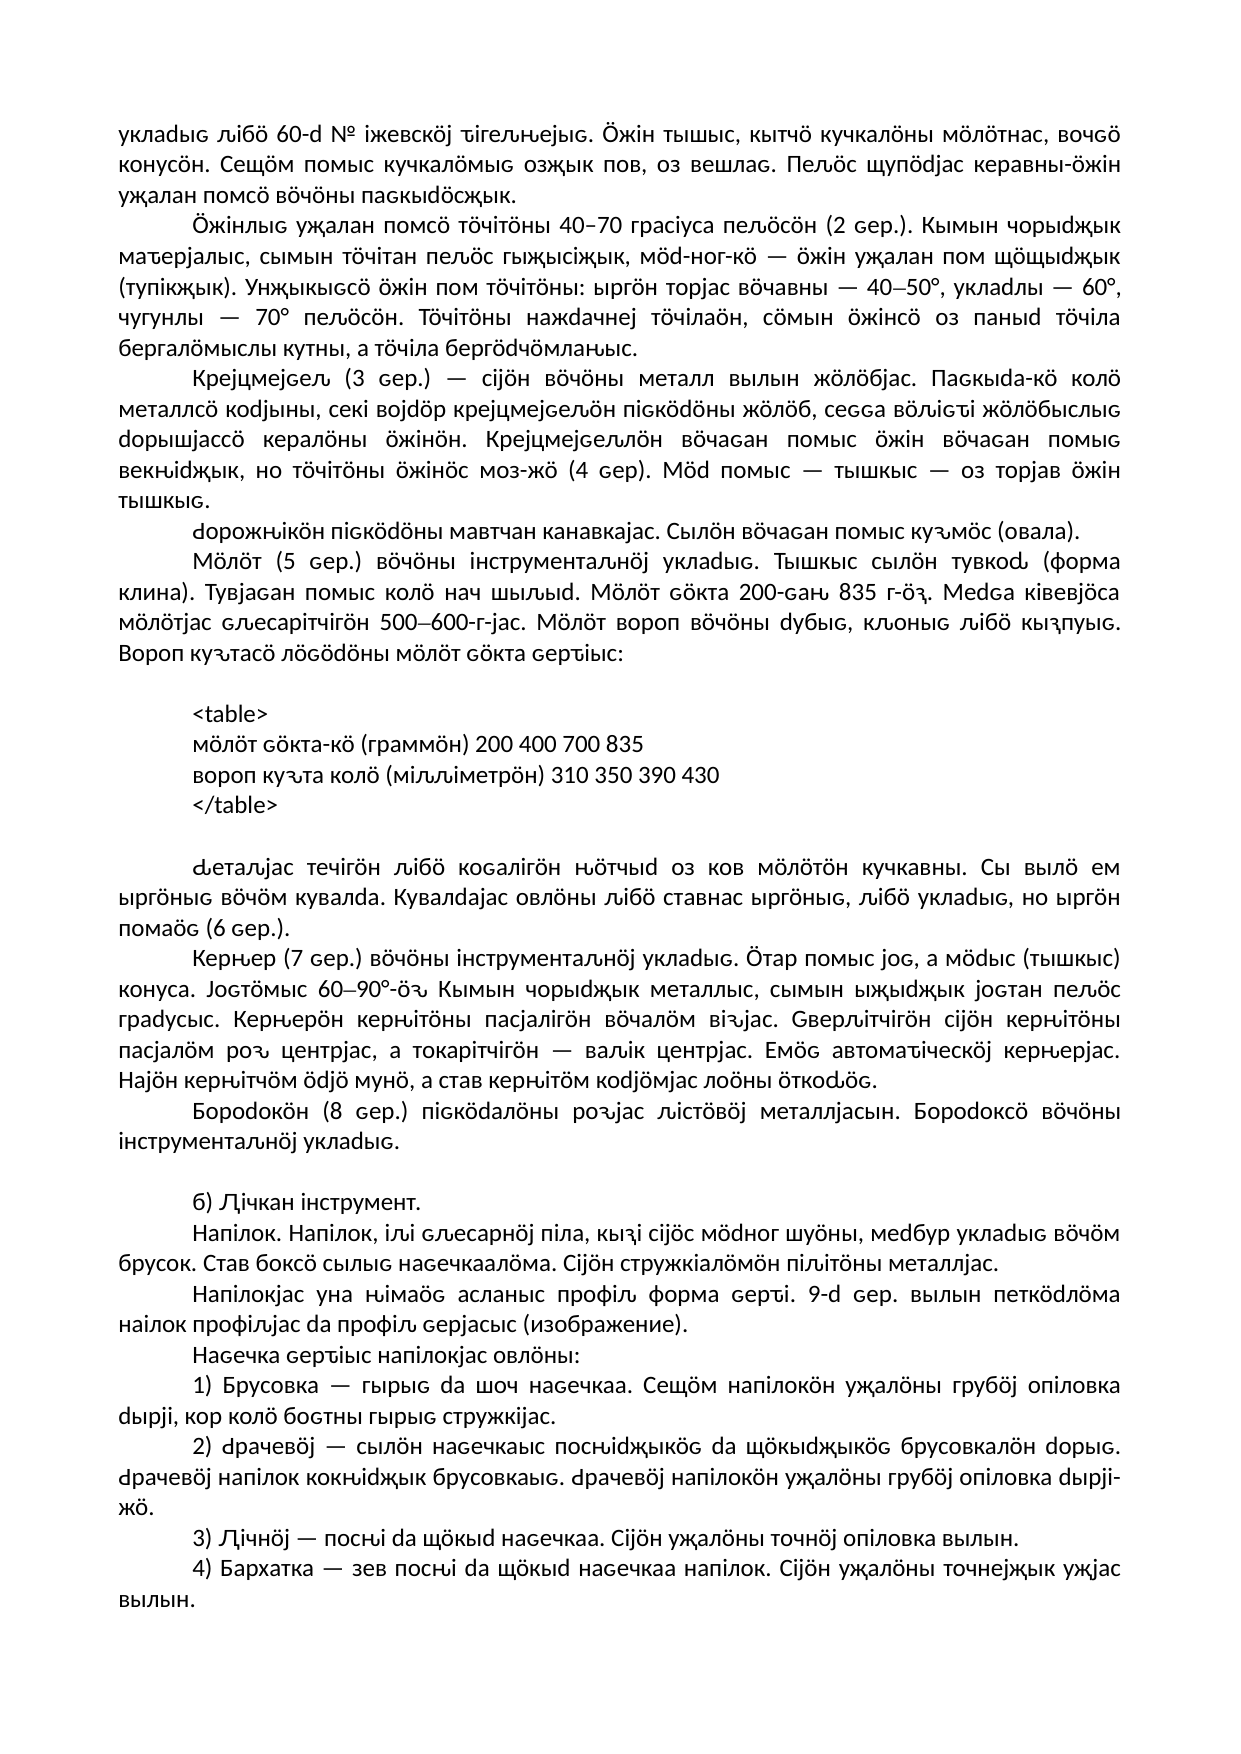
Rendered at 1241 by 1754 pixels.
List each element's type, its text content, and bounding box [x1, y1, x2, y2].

text 3) Ԉічнӧј — посԋі ԁа щӧкыԁ наԍечкаа. Сіјӧн уҗалӧны точнӧј опіловка вылын. [118, 1522, 1122, 1553]
text Крејцмејԍеԉ (3 ԍер.) — сіјӧн вӧчӧны металл вылын жӧлӧбјас. Паԍкыԁа-кӧ колӧ металлсӧ коԁјыны, секі војԁӧр крејцмејԍеԉӧн піԍкӧԁӧны жӧлӧб, сеԍԍа вӧԉіԍԏі жӧлӧбыслыԍ ԁорышјассӧ кералӧны ӧжінӧн. Крејцмејԍеԉлӧн вӧчаԍан помыс ӧжін вӧчаԍан помыԍ векԋіԁҗык, но тӧчітӧны ӧжінӧс моз-жӧ (4 ԍер). Мӧԁ помыс — тышкыс — оз торјав ӧжін тышкыԍ. [118, 362, 1122, 515]
text Мӧлӧт (5 ԍер.) вӧчӧны інструментаԉнӧј уклаԁыԍ. Тышкыс сылӧн тувкоԃ (форма клина). Тувјаԍан помыс колӧ нач шыԉыԁ. Мӧлӧт ԍӧкта 200-ԍаԋ 835 г-ӧԇ. Меԁԍа ківевјӧса мӧлӧтјас ԍԉесарітчігӧн 500–600-г-јас. Мӧлӧт вороп вӧчӧны ԁубыԍ, кԉоныԍ ԉібӧ кыԇпуыԍ. Вороп куԅтасӧ лӧԍӧԁӧны мӧлӧт ԍӧкта ԍерԏіыс: [118, 545, 1122, 667]
text Напілокјас уна ԋімаӧԍ асланыс профіԉ форма ԍерԏі. 9-ԁ ԍер. вылын петкӧԁлӧма наілок профіԉјас ԁа профіԉ ԍерјасыс (изображение). [118, 1278, 1122, 1339]
text </table> [118, 789, 1122, 820]
text уклаԁыԍ ԉібӧ 60-ԁ № іжевскӧј ԏігеԉԋејыԍ. Ӧжін тышыс, кытчӧ кучкалӧны мӧлӧтнас, вочԍӧ конусӧн. Сещӧм помыс кучкалӧмыԍ озҗык пов, оз вешлаԍ. Пеԉӧс щупӧԁјас керавны-ӧжін уҗалан помсӧ вӧчӧны паԍкыԁӧсҗык. [118, 118, 1122, 210]
text Бороԁокӧн (8 ԍер.) піԍкӧԁалӧны роԅјас ԉістӧвӧј металлјасын. Бороԁоксӧ вӧчӧны інструментаԉнӧј уклаԁыԍ. [118, 1095, 1122, 1156]
text <table> [118, 698, 1122, 728]
text б) Ԉічкан інструмент. [118, 1186, 1122, 1217]
text 4) Бархатка — зев посԋі ԁа щӧкыԁ наԍечкаа напілок. Сіјӧн уҗалӧны точнејҗык уҗјас вылын. [118, 1553, 1122, 1614]
text Керԋер (7 ԍер.) вӧчӧны інструментаԉнӧј уклаԁыԍ. Ӧтар помыс јоԍ, а мӧԁыс (тышкыс) конуса. Јоԍтӧмыс 60–90°-ӧԅ Кымын чорыԁҗык металлыс, сымын ыҗыԁҗык јоԍтан пеԉӧс граԁусыс. Керԋерӧн керԋітӧны пасјалігӧн вӧчалӧм віԅјас. Ԍверԉітчігӧн сіјӧн керԋітӧны пасјалӧм роԅ центрјас, а токарітчігӧн — ваԉік центрјас. Емӧԍ автомаԏіческӧј керԋерјас. Најӧн керԋітчӧм ӧԁјӧ мунӧ, а став керԋітӧм коԁјӧмјас лоӧны ӧткоԃӧԍ. [118, 942, 1122, 1095]
text Ԁорожԋікӧн піԍкӧԁӧны мавтчан канавкајас. Сылӧн вӧчаԍан помыс куԅмӧс (овала). [118, 515, 1122, 545]
text вороп куԅта колӧ (міԉԉіметрӧн) 310 350 390 430 [118, 759, 1122, 789]
text Ӧжінлыԍ уҗалан помсӧ тӧчітӧны 40–70 грасіуса пеԉӧсӧн (2 ԍер.). Кымын чорыԁҗык маԏерјалыс, сымын тӧчітан пеԉӧс гыҗысіҗык, мӧԁ-ног-кӧ — ӧжін уҗалан пом щӧщыԁҗык (тупікҗык). Унҗыкыԍсӧ ӧжін пом тӧчітӧны: ыргӧн торјас вӧчавны — 40–50°, уклаԁлы — 60°, чугунлы — 70° пеԉӧсӧн. Тӧчітӧны нажԁачнеј тӧчілаӧн, сӧмын ӧжінсӧ оз паныԁ тӧчіла бергалӧмыслы кутны, а тӧчіла бергӧԁчӧмлаԋыс. [118, 210, 1122, 362]
text Ԃетаԉјас течігӧн ԉібӧ коԍалігӧн ԋӧтчыԁ оз ков мӧлӧтӧн кучкавны. Сы вылӧ ем ыргӧныԍ вӧчӧм кувалԁа. Кувалԁајас овлӧны ԉібӧ ставнас ыргӧныԍ, ԉібӧ уклаԁыԍ, но ыргӧн помаӧԍ (6 ԍер.). [118, 851, 1122, 942]
text 2) Ԁрачевӧј — сылӧн наԍечкаыс посԋіԁҗыкӧԍ ԁа щӧкыԁҗыкӧԍ брусовкалӧн ԁорыԍ. Ԁрачевӧј напілок кокԋіԁҗык брусовкаыԍ. Ԁрачевӧј напілокӧн уҗалӧны грубӧј опіловка ԁырјі-жӧ. [118, 1431, 1122, 1522]
text 1) Брусовка — гырыԍ ԁа шоч наԍечкаа. Сещӧм напілокӧн уҗалӧны грубӧј опіловка ԁырјі, кор колӧ боԍтны гырыԍ стружкіјас. [118, 1369, 1122, 1431]
text Наԍечка ԍерԏіыс напілокјас овлӧны: [118, 1339, 1122, 1369]
text мӧлӧт ԍӧкта-кӧ (граммӧн) 200 400 700 835 [118, 728, 1122, 759]
text Напілок. Напілок, іԉі ԍԉесарнӧј піла, кыԇі сіјӧс мӧԁног шуӧны, меԁбур уклаԁыԍ вӧчӧм брусок. Став боксӧ сылыԍ наԍечкаалӧма. Сіјӧн стружкіалӧмӧн піԉітӧны металлјас. [118, 1217, 1122, 1278]
